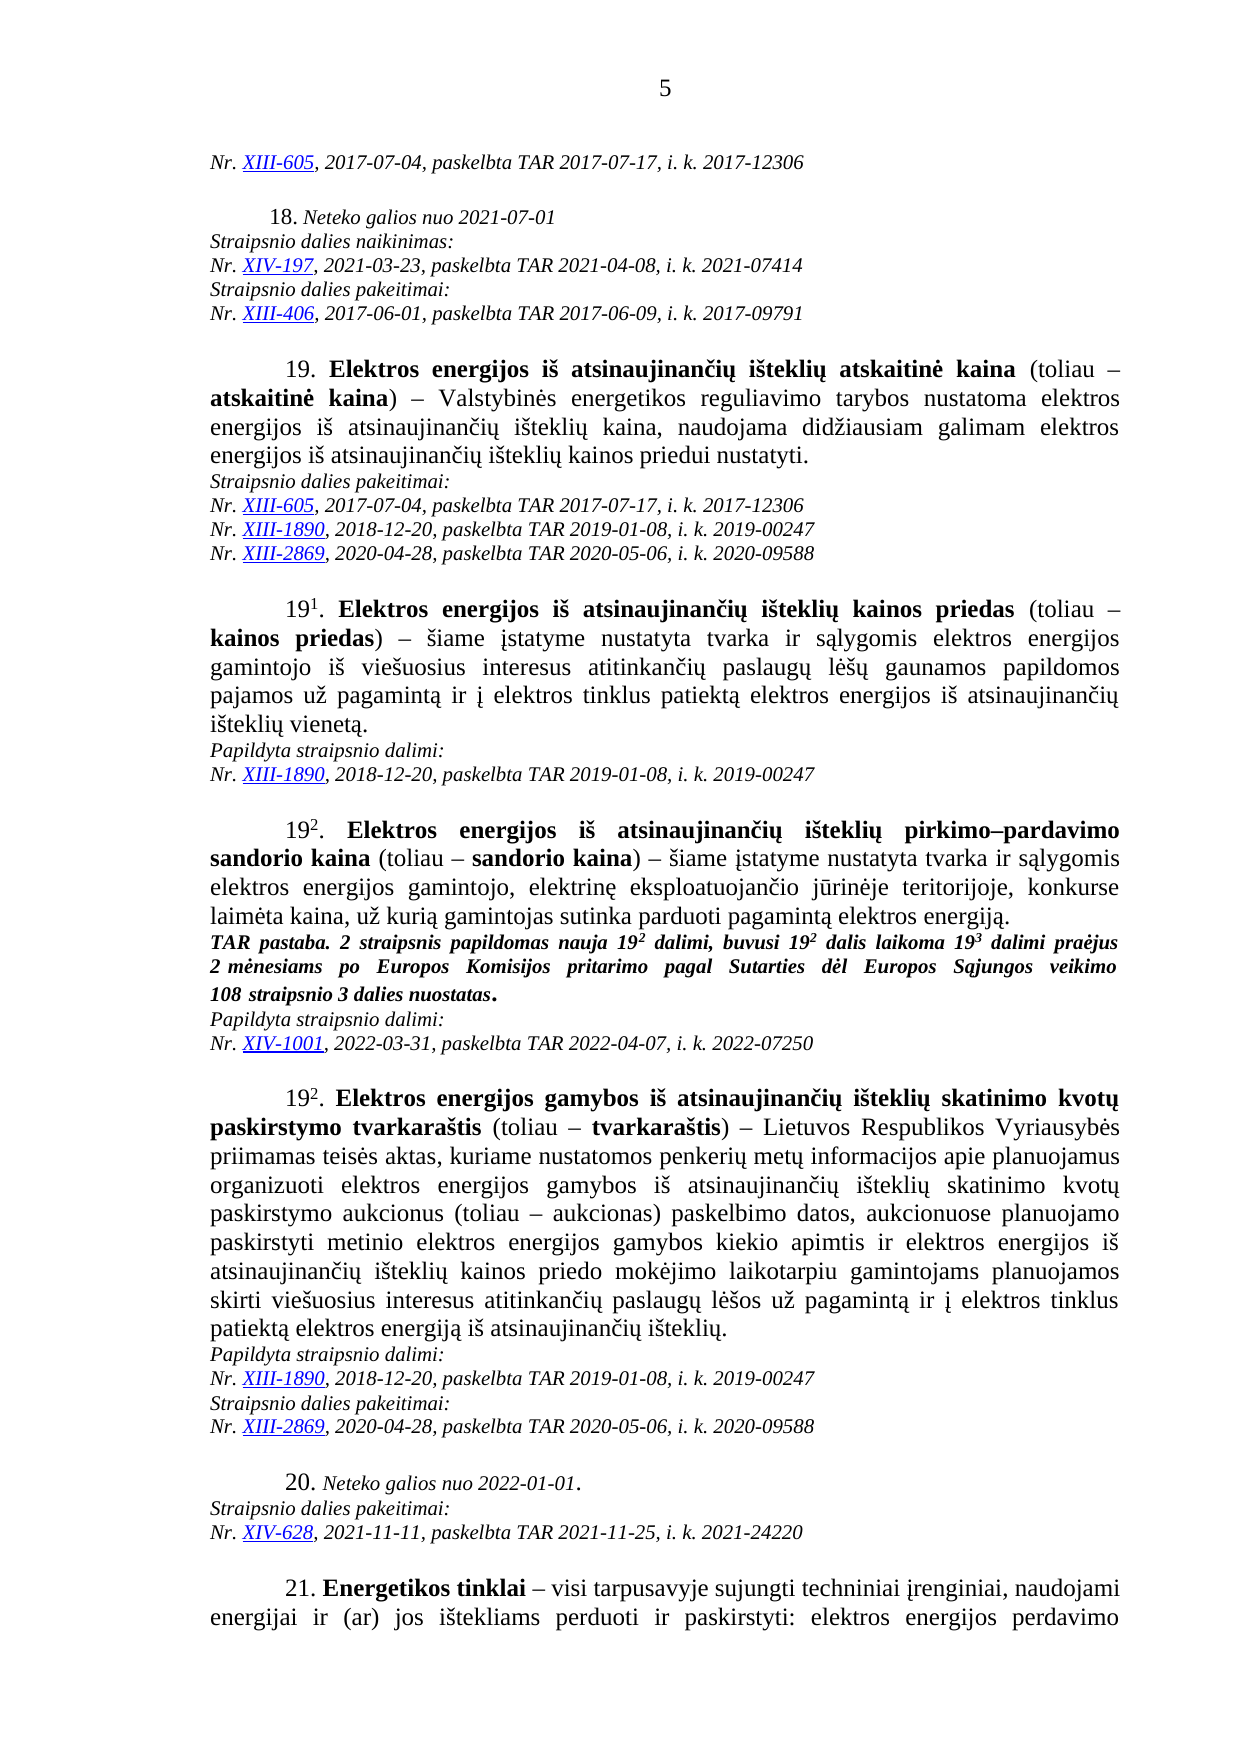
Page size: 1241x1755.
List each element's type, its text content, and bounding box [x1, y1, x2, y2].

text 191. Elektros energijos iš atsinaujinančių išteklių kainos priedas (toliau – kainos priedas) – šiame įstatyme nustatyta tvarka ir sąlygomis elektros energijos gamintojo iš viešuosius interesus atitinkančių paslaugų lėšų gaunamos papildomos pajamos už pagamintą ir į elektros tinklus patiektą elektros energijos iš atsinaujinančių išteklių vienetą. [210, 594, 1120, 738]
text 192. Elektros energijos gamybos iš atsinaujinančių išteklių skatinimo kvotų paskirstymo tvarkaraštis (toliau – tvarkaraštis) – Lietuvos Respublikos Vyriausybės priimamas teisės aktas, kuriame nustatomos penkerių metų informacijos apie planuojamus organizuoti elektros energijos gamybos iš atsinaujinančių išteklių skatinimo kvotų paskirstymo aukcionus (toliau – aukcionas) paskelbimo datos, aukcionuose planuojamo paskirstyti metinio elektros energijos gamybos kiekio apimtis ir elektros energijos iš atsinaujinančių išteklių kainos priedo mokėjimo laikotarpiu gamintojams planuojamos skirti viešuosius interesus atitinkančių paslaugų lėšos už pagamintą ir į elektros tinklus patiektą elektros energiją iš atsinaujinančių išteklių. [210, 1083, 1120, 1342]
text Nr. XIII-605, 2017-07-04, paskelbta TAR 2017-07-17, i. k. 2017-12306 [210, 150, 1120, 174]
text Straipsnio dalies pakeitimai: [210, 1496, 1120, 1520]
text Nr. XIV-1001, 2022-03-31, paskelbta TAR 2022-04-07, i. k. 2022-07250 [210, 1031, 1120, 1055]
text 192. Elektros energijos iš atsinaujinančių išteklių pirkimo–pardavimo sandorio kaina (toliau – sandorio kaina) – šiame įstatyme nustatyta tvarka ir sąlygomis elektros energijos gamintojo, elektrinę eksploatuojančio jūrinėje teritorijoje, konkurse laimėta kaina, už kurią gamintojas sutinka parduoti pagamintą elektros energiją. [210, 815, 1120, 930]
text Papildyta straipsnio dalimi: [210, 1007, 1120, 1031]
text Nr. XIII-1890, 2018-12-20, paskelbta TAR 2019-01-08, i. k. 2019-00247 [210, 762, 1120, 786]
text Papildyta straipsnio dalimi: [210, 738, 1120, 762]
text Nr. XIII-406, 2017-06-01, paskelbta TAR 2017-06-09, i. k. 2017-09791 [210, 301, 1120, 325]
text 20. Neteko galios nuo 2022-01-01. [210, 1467, 1120, 1496]
text Nr. XIII-1890, 2018-12-20, paskelbta TAR 2019-01-08, i. k. 2019-00247 [210, 517, 1120, 541]
text Nr. XIII-605, 2017-07-04, paskelbta TAR 2017-07-17, i. k. 2017-12306 [210, 493, 1120, 517]
text 21. Energetikos tinklai – visi tarpusavyje sujungti techniniai įrenginiai, naudojami energijai ir (ar) jos ištekliams perduoti ir paskirstyti: elektros energijos perdavimo [210, 1573, 1120, 1630]
text Straipsnio dalies naikinimas: [210, 229, 1120, 253]
text Straipsnio dalies pakeitimai: [210, 469, 1120, 493]
text Nr. XIII-2869, 2020-04-28, paskelbta TAR 2020-05-06, i. k. 2020-09588 [210, 541, 1120, 565]
text TAR pastaba. 2 straipsnis papildomas nauja 192 dalimi, buvusi 192 dalis laikoma 193 dalimi praėjus 2 mėnesiams po Europos Komisijos pritarimo pagal Sutarties dėl Europos Sąjungos veikimo 108 straipsnio 3 dalies nuostatas. [210, 930, 1120, 1007]
text Nr. XIII-2869, 2020-04-28, paskelbta TAR 2020-05-06, i. k. 2020-09588 [210, 1414, 1120, 1438]
text Straipsnio dalies pakeitimai: [210, 277, 1120, 301]
text Nr. XIV-628, 2021-11-11, paskelbta TAR 2021-11-25, i. k. 2021-24220 [210, 1520, 1120, 1544]
text Straipsnio dalies pakeitimai: [210, 1390, 1120, 1414]
text 18. Neteko galios nuo 2021-07-01 [210, 203, 1120, 229]
text Papildyta straipsnio dalimi: [210, 1342, 1120, 1366]
text Nr. XIII-1890, 2018-12-20, paskelbta TAR 2019-01-08, i. k. 2019-00247 [210, 1366, 1120, 1390]
text 19. Elektros energijos iš atsinaujinančių išteklių atskaitinė kaina (toliau – atskaitinė kaina) – Valstybinės energetikos reguliavimo tarybos nustatoma elektros energijos iš atsinaujinančių išteklių kaina, naudojama didžiausiam galimam elektros energijos iš atsinaujinančių išteklių kainos priedui nustatyti. [210, 354, 1120, 469]
text Nr. XIV-197, 2021-03-23, paskelbta TAR 2021-04-08, i. k. 2021-07414 [210, 253, 1120, 277]
